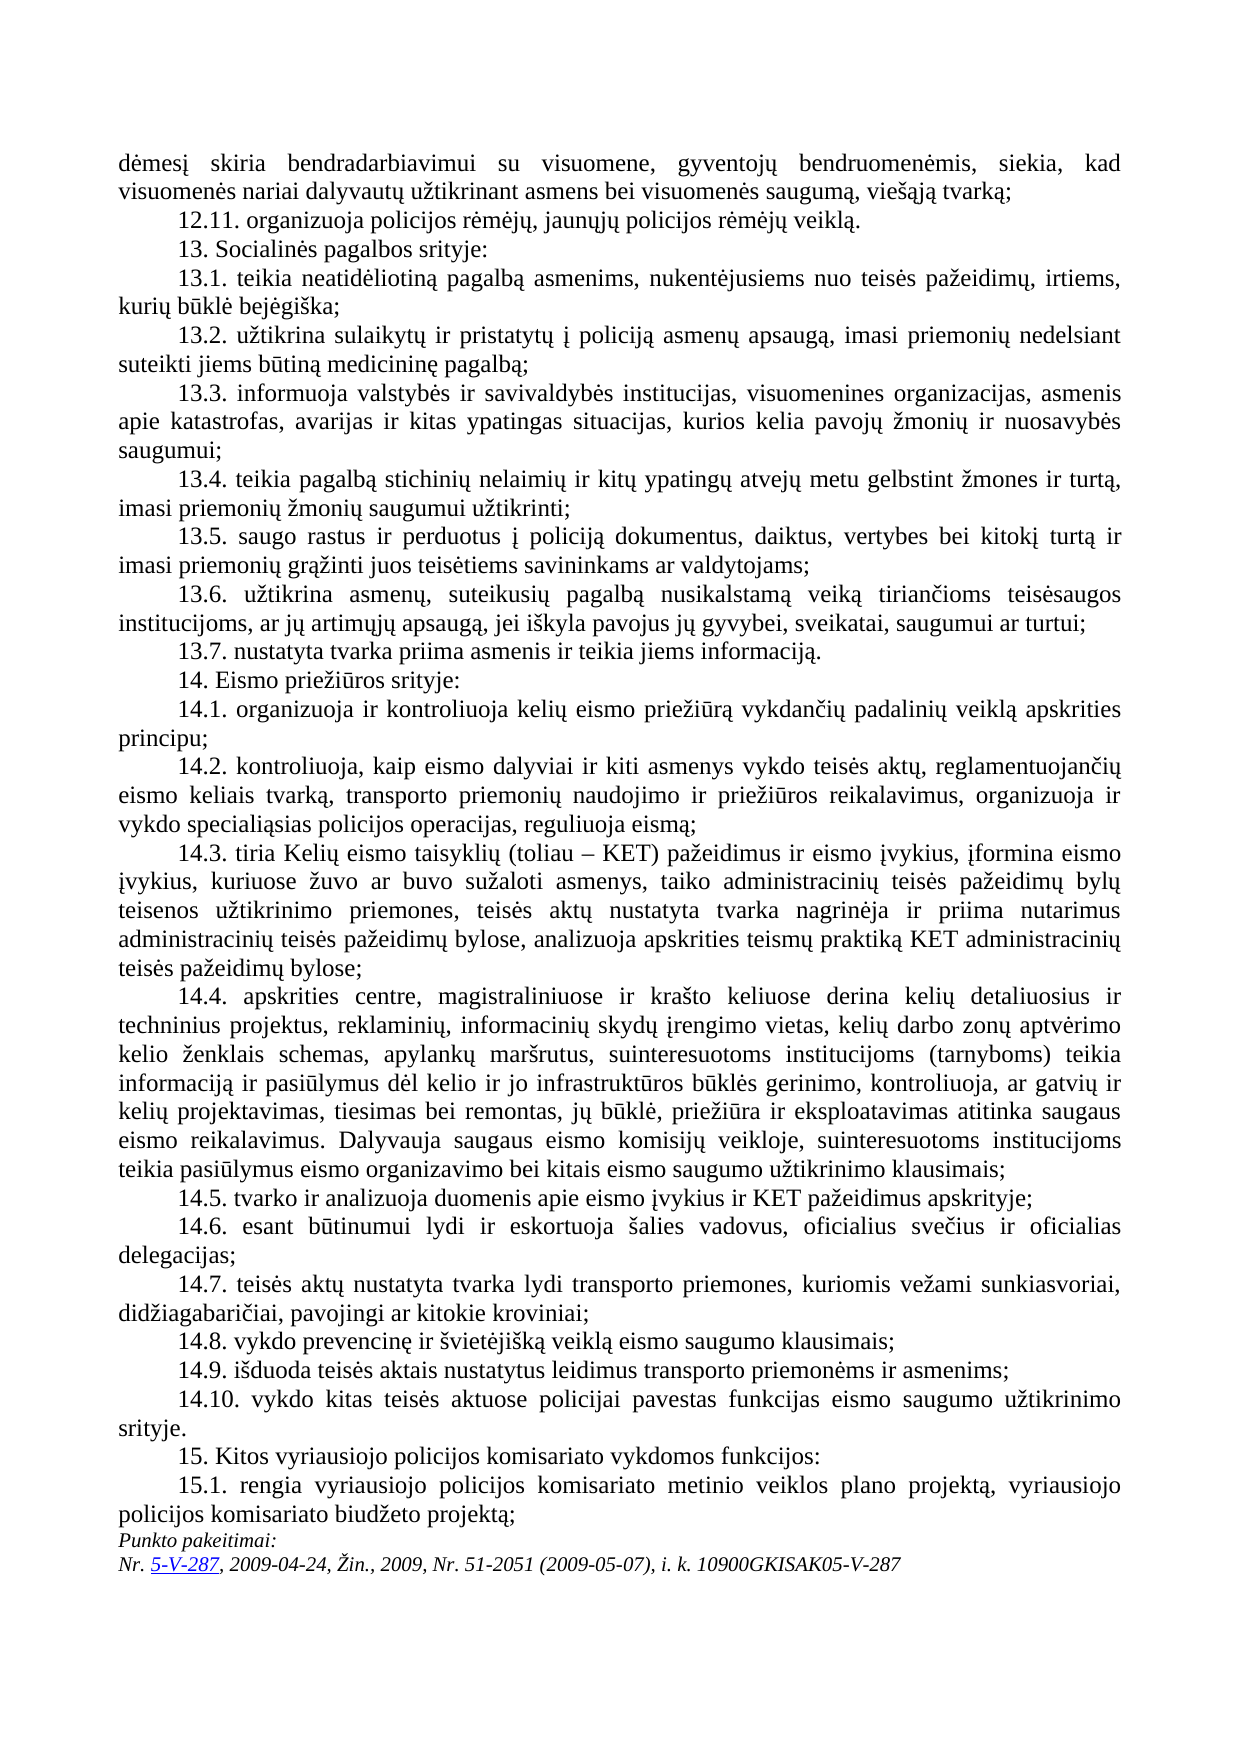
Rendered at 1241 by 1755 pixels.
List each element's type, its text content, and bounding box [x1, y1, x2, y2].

text 13. Socialinės pagalbos srityje: [118, 234, 1122, 263]
text 15. Kitos vyriausiojo policijos komisariato vykdomos funkcijos: [118, 1441, 1122, 1470]
text 12.11. organizuoja policijos rėmėjų, jaunųjų policijos rėmėjų veiklą. [118, 205, 1122, 234]
text 14. Eismo priežiūros srityje: [118, 665, 1122, 694]
text 14.4. apskrities centre, magistraliniuose ir krašto keliuose derina kelių detaliuosius ir techninius projektus, reklaminių, informacinių skydų įrengimo vietas, kelių darbo zonų aptvėrimo kelio ženklais schemas, apylankų maršrutus, suinteresuotoms institucijoms (tarnyboms) teikia informaciją ir pasiūlymus dėl kelio ir jo infrastruktūros būklės gerinimo, kontroliuoja, ar gatvių ir kelių projektavimas, tiesimas bei remontas, jų būklė, priežiūra ir eksploatavimas atitinka saugaus eismo reikalavimus. Dalyvauja saugaus eismo komisijų veikloje, suinteresuotoms institucijoms teikia pasiūlymus eismo organizavimo bei kitais eismo saugumo užtikrinimo klausimais; [118, 981, 1122, 1183]
text 14.1. organizuoja ir kontroliuoja kelių eismo priežiūrą vykdančių padalinių veiklą apskrities principu; [118, 694, 1122, 751]
text 14.6. esant būtinumui lydi ir eskortuoja šalies vadovus, oficialius svečius ir oficialias delegacijas; [118, 1211, 1122, 1269]
text 13.1. teikia neatidėliotiną pagalbą asmenims, nukentėjusiems nuo teisės pažeidimų, irtiems, kurių būklė bejėgiška; [118, 263, 1122, 320]
text 13.2. užtikrina sulaikytų ir pristatytų į policiją asmenų apsaugą, imasi priemonių nedelsiant suteikti jiems būtiną medicininę pagalbą; [118, 320, 1122, 378]
text 13.4. teikia pagalbą stichinių nelaimių ir kitų ypatingų atvejų metu gelbstint žmones ir turtą, imasi priemonių žmonių saugumui užtikrinti; [118, 464, 1122, 521]
text 13.7. nustatyta tvarka priima asmenis ir teikia jiems informaciją. [118, 636, 1122, 665]
text 14.7. teisės aktų nustatyta tvarka lydi transporto priemones, kuriomis vežami sunkiasvoriai, didžiagabaričiai, pavojingi ar kitokie kroviniai; [118, 1269, 1122, 1326]
text 14.2. kontroliuoja, kaip eismo dalyviai ir kiti asmenys vykdo teisės aktų, reglamentuojančių eismo keliais tvarką, transporto priemonių naudojimo ir priežiūros reikalavimus, organizuoja ir vykdo specialiąsias policijos operacijas, reguliuoja eismą; [118, 751, 1122, 838]
text Punkto pakeitimai: [118, 1528, 1122, 1552]
text 13.5. saugo rastus ir perduotus į policiją dokumentus, daiktus, vertybes bei kitokį turtą ir imasi priemonių grąžinti juos teisėtiems savininkams ar valdytojams; [118, 521, 1122, 579]
text 14.3. tiria Kelių eismo taisyklių (toliau – KET) pažeidimus ir eismo įvykius, įformina eismo įvykius, kuriuose žuvo ar buvo sužaloti asmenys, taiko administracinių teisės pažeidimų bylų teisenos užtikrinimo priemones, teisės aktų nustatyta tvarka nagrinėja ir priima nutarimus administracinių teisės pažeidimų bylose, analizuoja apskrities teismų praktiką KET administracinių teisės pažeidimų bylose; [118, 838, 1122, 981]
text 14.5. tvarko ir analizuoja duomenis apie eismo įvykius ir KET pažeidimus apskrityje; [118, 1183, 1122, 1211]
text 13.3. informuoja valstybės ir savivaldybės institucijas, visuomenines organizacijas, asmenis apie katastrofas, avarijas ir kitas ypatingas situacijas, kurios kelia pavojų žmonių ir nuosavybės saugumui; [118, 378, 1122, 464]
text 14.10. vykdo kitas teisės aktuose policijai pavestas funkcijas eismo saugumo užtikrinimo srityje. [118, 1384, 1122, 1441]
text 14.9. išduoda teisės aktais nustatytus leidimus transporto priemonėms ir asmenims; [118, 1355, 1122, 1384]
text 14.8. vykdo prevencinę ir švietėjišką veiklą eismo saugumo klausimais; [118, 1326, 1122, 1355]
text 13.6. užtikrina asmenų, suteikusių pagalbą nusikalstamą veiką tiriančioms teisėsaugos institucijoms, ar jų artimųjų apsaugą, jei iškyla pavojus jų gyvybei, sveikatai, saugumui ar turtui; [118, 579, 1122, 636]
text dėmesį skiria bendradarbiavimui su visuomene, gyventojų bendruomenėmis, siekia, kad visuomenės nariai dalyvautų užtikrinant asmens bei visuomenės saugumą, viešąją tvarką; [118, 148, 1122, 205]
text Nr. 5-V-287, 2009-04-24, Žin., 2009, Nr. 51-2051 (2009-05-07), i. k. 10900GKISAK05-V-287 [118, 1552, 1122, 1576]
text 15.1. rengia vyriausiojo policijos komisariato metinio veiklos plano projektą, vyriausiojo policijos komisariato biudžeto projektą; [118, 1470, 1122, 1528]
